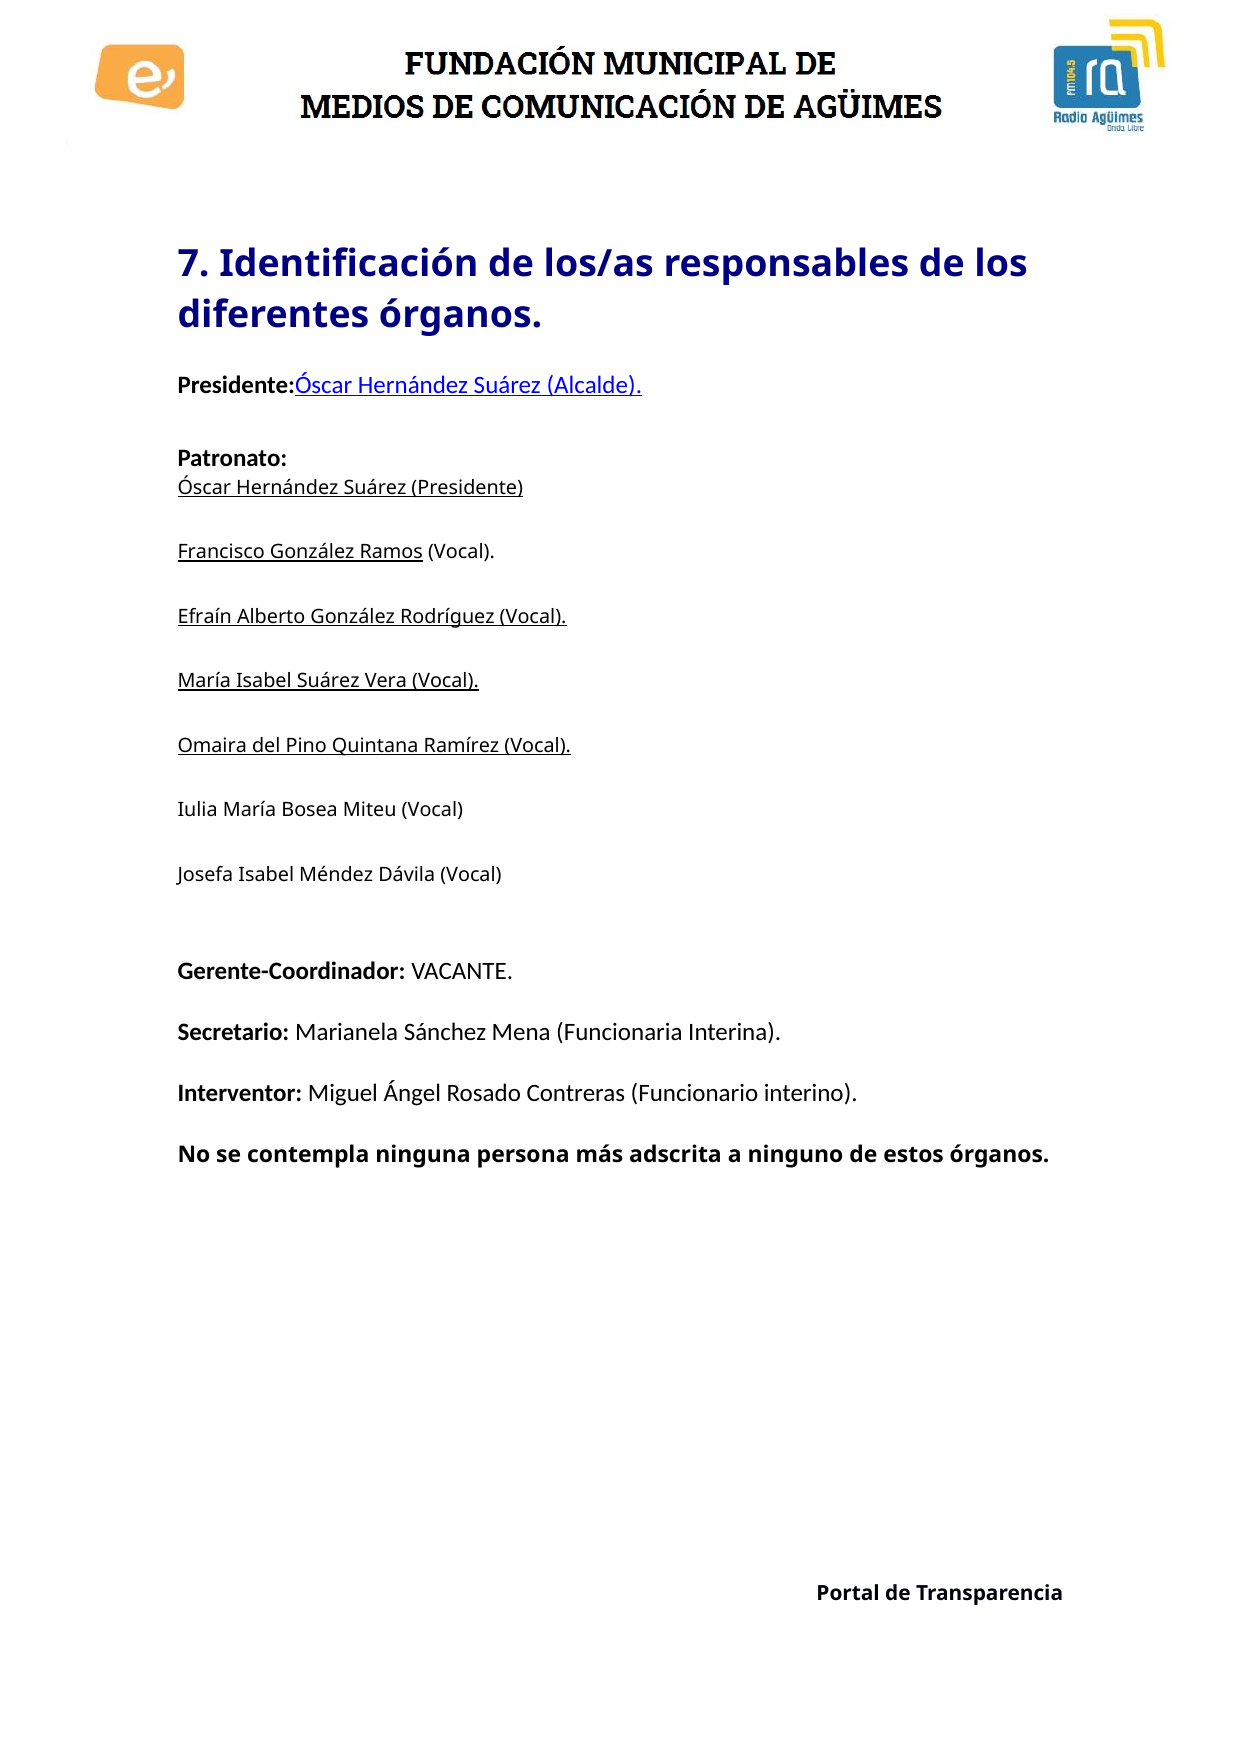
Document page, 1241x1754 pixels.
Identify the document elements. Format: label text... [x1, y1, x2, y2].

text Josefa Isabel Méndez Dávila (Vocal) [177, 860, 1063, 887]
text No se contempla ninguna persona más adscrita a ninguno de estos órganos. [177, 1138, 1063, 1169]
text Iulia María Bosea Miteu (Vocal) [177, 795, 1063, 822]
text Óscar Hernández Suárez (Presidente) [177, 473, 1063, 500]
text Omaira del Pino Quintana Ramírez (Vocal). [177, 731, 1063, 758]
text Presidente:Óscar Hernández Suárez (Alcalde). [177, 369, 1063, 399]
text Efraín Alberto González Rodríguez (Vocal). [177, 602, 1063, 629]
text 7. Identificación de los/as responsables de los diferentes órganos. [177, 236, 1063, 338]
text Interventor: Miguel Ángel Rosado Contreras (Funcionario interino). [177, 1077, 1063, 1107]
text Secretario: Marianela Sánchez Mena (Funcionaria Interina). [177, 1016, 1063, 1046]
text Gerente-Coordinador: VACANTE. [177, 955, 1063, 985]
text Francisco González Ramos (Vocal). [177, 537, 1063, 564]
text María Isabel Suárez Vera (Vocal). [177, 666, 1063, 693]
picture [44, 14, 1196, 231]
text Patronato: [177, 442, 1063, 473]
